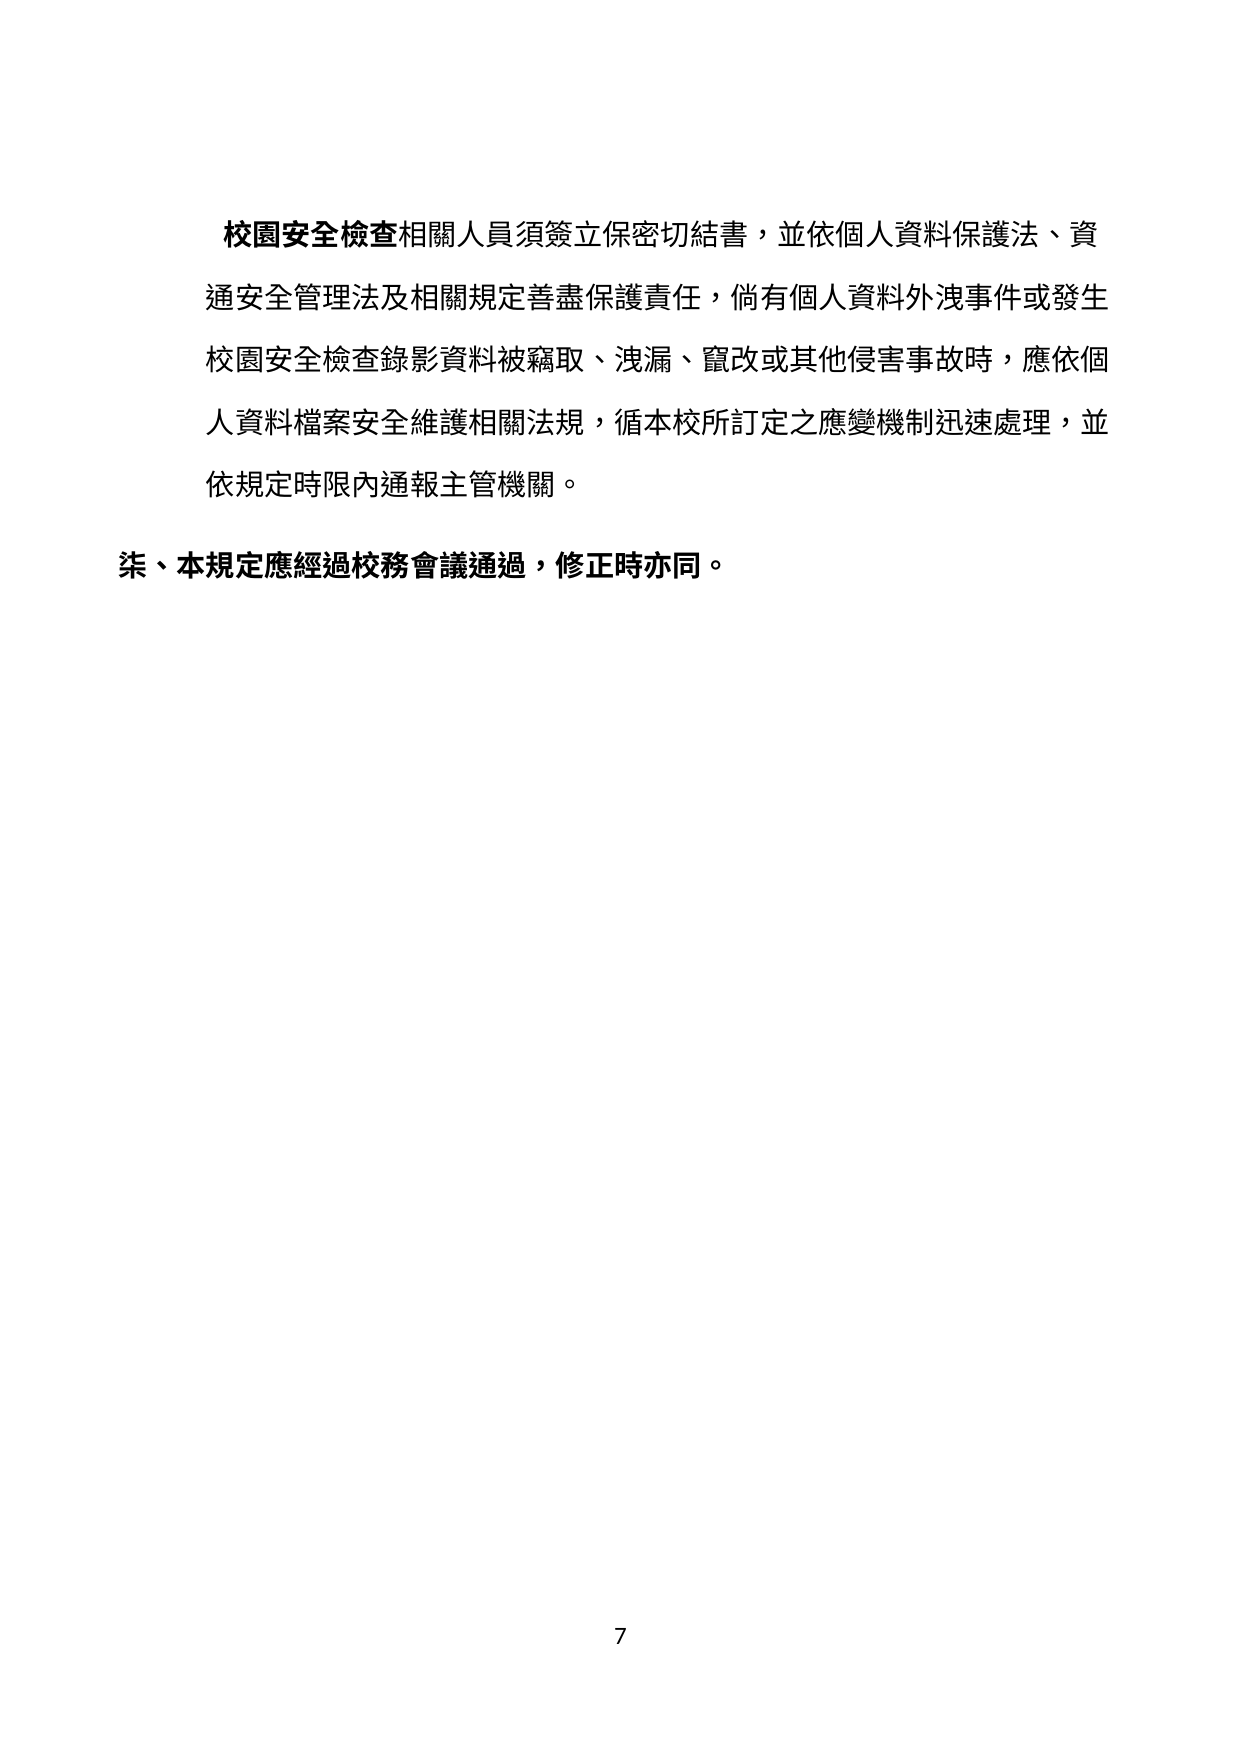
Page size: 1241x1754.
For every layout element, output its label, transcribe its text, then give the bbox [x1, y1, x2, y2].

text 校園安全檢查相關人員須簽立保密切結書，並依個人資料保護法、資通安全管理法及相關規定善盡保護責任，倘有個人資料外洩事件或發生校園安全檢查錄影資料被竊取、洩漏、竄改或其他侵害事故時，應依個人資料檔案安全維護相關法規，循本校所訂定之應變機制迅速處理，並依規定時限內通報主管機關。 [118, 191, 1122, 504]
text 柒、本規定應經過校務會議通過，修正時亦同。 [118, 522, 1122, 585]
